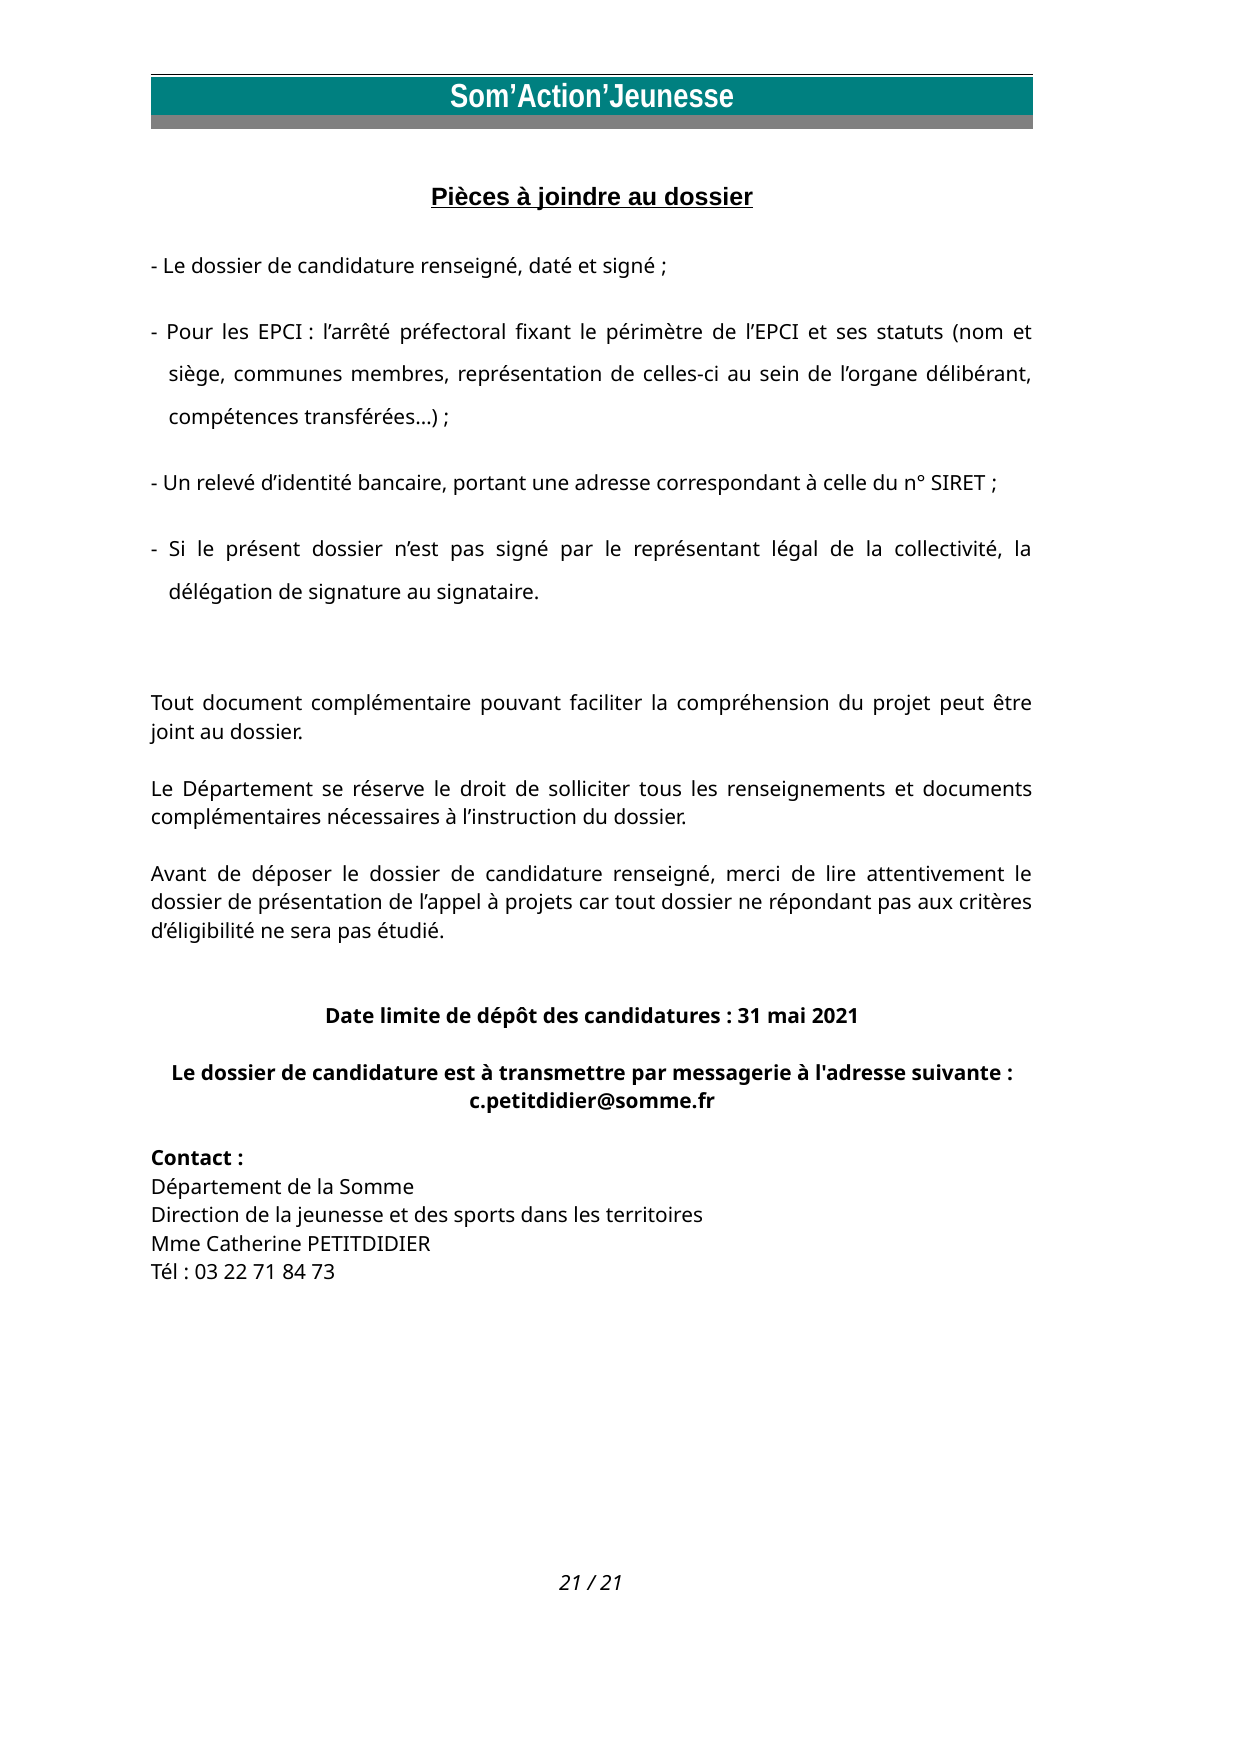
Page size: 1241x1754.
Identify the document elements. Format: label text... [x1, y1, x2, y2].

text Contact : [151, 1143, 1033, 1172]
text Mme Catherine PETITDIDIER [151, 1229, 1033, 1257]
text Le Département se réserve le droit de solliciter tous les renseignements et documents complémentaires nécessaires à l’instruction du dossier. [151, 774, 1033, 831]
text Tout document complémentaire pouvant faciliter la compréhension du projet peut être joint au dossier. [151, 688, 1033, 745]
text - Pour les EPCI : l’arrêté préfectoral fixant le périmètre de l’EPCI et ses statuts (nom et siège, communes membres, représentation de celles-ci au sein de l’organe délibérant, compétences transférées…) ; [151, 317, 1033, 431]
text - Un relevé d’identité bancaire, portant une adresse correspondant à celle du n° SIRET ; [151, 468, 1033, 497]
text Le dossier de candidature est à transmettre par messagerie à l'adresse suivante : c.petitdidier@somme.fr [151, 1058, 1033, 1115]
text - Le dossier de candidature renseigné, daté et signé ; [151, 251, 1033, 279]
text Tél : 03 22 71 84 73 [151, 1257, 1033, 1286]
text Direction de la jeunesse et des sports dans les territoires [151, 1200, 1033, 1229]
text Date limite de dépôt des candidatures : 31 mai 2021 [151, 1001, 1033, 1029]
text Avant de déposer le dossier de candidature renseigné, merci de lire attentivement le dossier de présentation de l’appel à projets car tout dossier ne répondant pas aux critères d’éligibilité ne sera pas étudié. [151, 859, 1033, 944]
text Pièces à joindre au dossier [151, 182, 1033, 211]
text Département de la Somme [151, 1172, 1033, 1200]
text - Si le présent dossier n’est pas signé par le représentant légal de la collectivité, la délégation de signature au signataire. [151, 534, 1033, 606]
